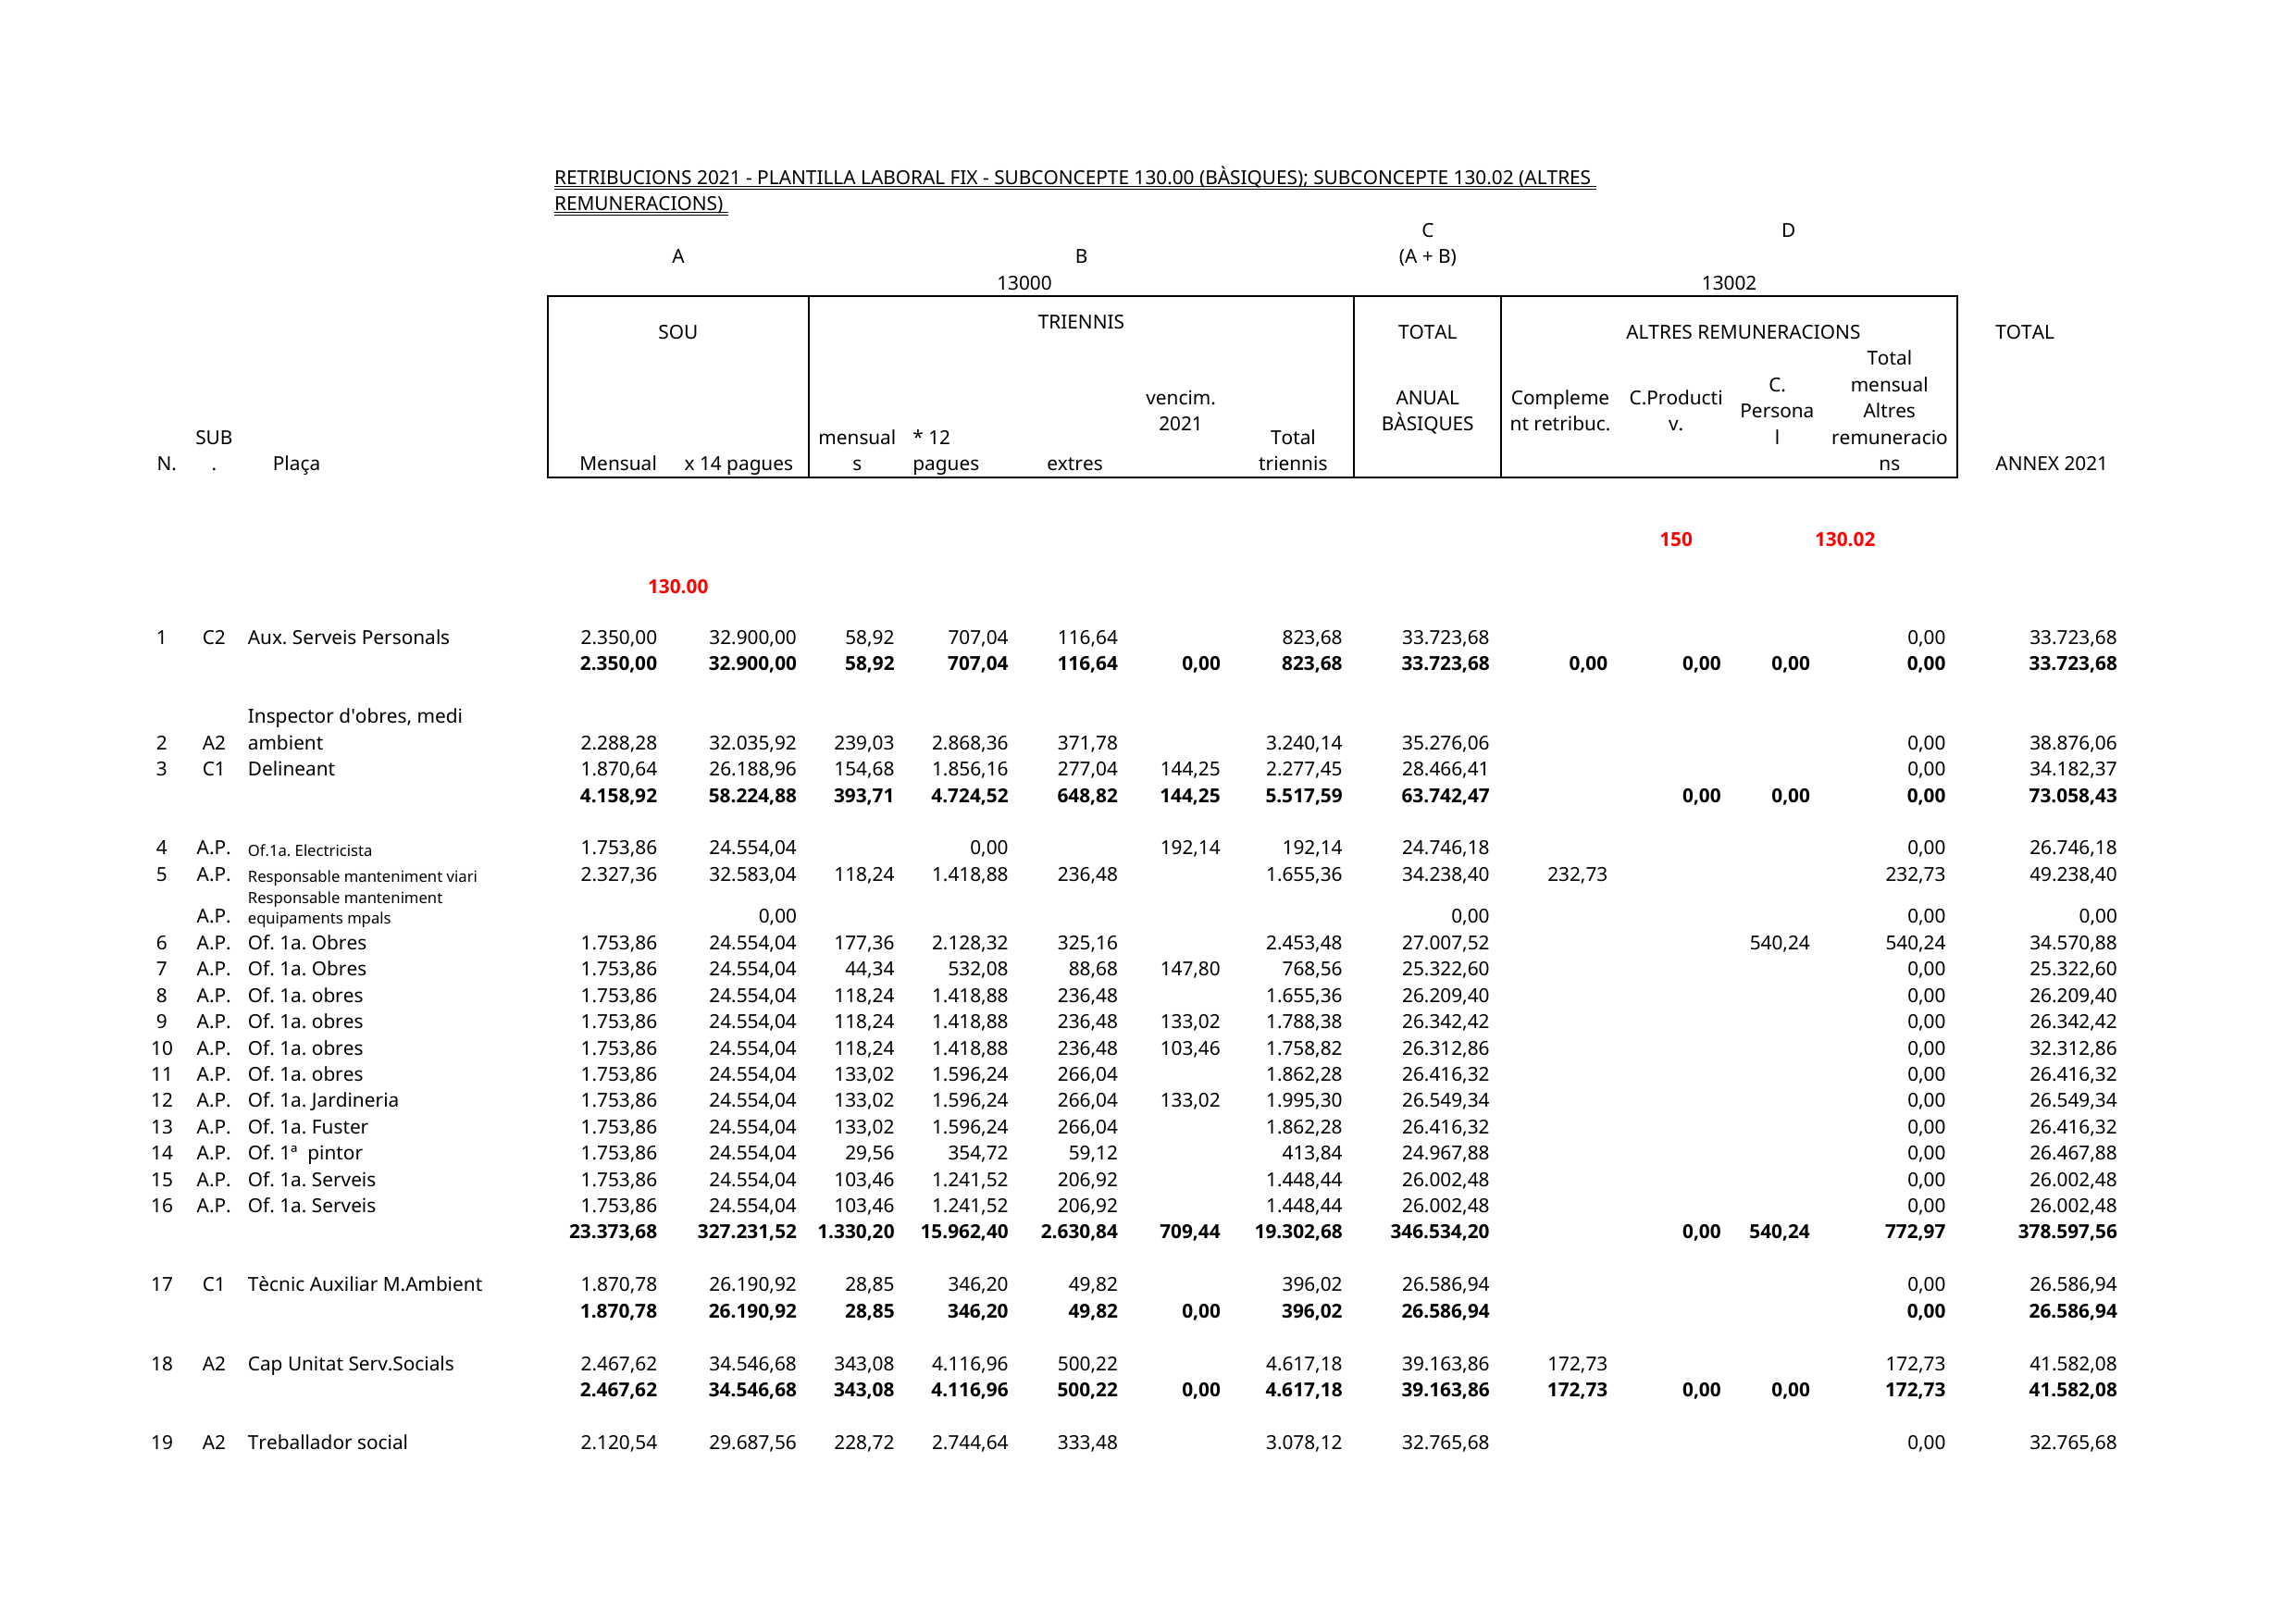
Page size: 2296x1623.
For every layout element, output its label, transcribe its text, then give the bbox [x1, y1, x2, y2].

table_cell [1501, 243, 1620, 269]
table_cell [1957, 955, 1973, 982]
table_cell [1957, 1429, 1973, 1456]
table_cell [241, 676, 548, 702]
table_cell 325,16 [1020, 929, 1129, 955]
table_cell 0,00 [1129, 1297, 1232, 1323]
table_cell 32.765,68 [1989, 1429, 2128, 1456]
table_cell [1354, 1323, 1501, 1350]
table_cell [1232, 600, 1354, 624]
table_cell [1957, 982, 1973, 1008]
table_cell 116,64 [1020, 650, 1129, 676]
table_cell [548, 217, 669, 242]
table_cell [1973, 600, 1989, 624]
table_cell 39.163,86 [1354, 1376, 1501, 1403]
table_cell Plaça [241, 345, 547, 477]
table_cell [1020, 808, 1129, 835]
table_cell 396,02 [1232, 1297, 1354, 1323]
table_cell A2 [187, 1429, 241, 1456]
table_cell [1129, 1245, 1232, 1270]
table_cell 0,00 [1620, 650, 1732, 676]
table_cell 343,08 [809, 1376, 906, 1403]
table_cell 11 [137, 1060, 187, 1086]
table_cell [1501, 676, 1620, 702]
table_cell [1501, 217, 1620, 242]
table_cell [1821, 1323, 1957, 1350]
table_cell [137, 1323, 187, 1350]
table_cell 63.742,47 [1354, 782, 1501, 808]
table_cell * 12 pagues [906, 345, 1020, 477]
table_cell 1.870,78 [548, 1297, 669, 1323]
table_cell [1620, 861, 1732, 886]
table_cell [137, 1245, 187, 1270]
table_cell 206,92 [1020, 1192, 1129, 1219]
table_cell [1620, 755, 1732, 782]
table_cell 41.582,08 [1989, 1376, 2128, 1403]
table_cell [187, 676, 241, 702]
table_cell 24.554,04 [669, 955, 808, 982]
table_cell 0,00 [1821, 982, 1957, 1008]
table_cell [1973, 1403, 1989, 1429]
table_cell 1.753,86 [548, 982, 669, 1008]
table_cell Of. 1a. obres [241, 1008, 548, 1035]
table_cell Of. 1a. Fuster [241, 1113, 548, 1139]
table_cell 236,48 [1020, 1008, 1129, 1035]
table_cell 1.862,28 [1232, 1113, 1354, 1139]
table_cell [1129, 1429, 1232, 1456]
table_cell A.P. [187, 861, 241, 886]
table_cell A.P. [187, 1060, 241, 1086]
table_cell [809, 217, 906, 242]
table_cell [1501, 1403, 1620, 1429]
table_cell 1.753,86 [548, 1060, 669, 1086]
table_cell 1.448,44 [1232, 1166, 1354, 1192]
table_cell [187, 477, 241, 599]
table_cell 88,68 [1020, 955, 1129, 982]
table_cell [137, 1297, 187, 1323]
table_cell [1958, 295, 1973, 344]
table_cell [1973, 295, 1989, 344]
table_cell [1501, 887, 1620, 929]
table_cell 239,03 [809, 702, 906, 755]
table_cell [1973, 982, 1989, 1008]
table_cell 0,00 [1821, 1035, 1957, 1060]
table_cell 0,00 [1821, 1192, 1957, 1219]
table_cell 26.002,48 [1354, 1192, 1501, 1219]
table_cell 5.517,59 [1232, 782, 1354, 808]
table_cell [137, 295, 187, 344]
table_cell [669, 1403, 808, 1429]
table_cell 26.342,42 [1989, 1008, 2128, 1035]
table_cell [1501, 1271, 1620, 1297]
table_cell [1973, 1113, 1989, 1139]
table_cell [1732, 1060, 1821, 1086]
table_cell 58.224,88 [669, 782, 808, 808]
table_cell ANUAL BÀSIQUES [1355, 345, 1500, 477]
table_cell 172,73 [1821, 1350, 1957, 1376]
table_cell [1957, 1087, 1973, 1113]
table_cell 823,68 [1232, 624, 1354, 650]
table_cell [1957, 887, 1973, 929]
table_cell 0,00 [1821, 1271, 1957, 1297]
table_cell [1020, 887, 1129, 929]
table_cell [1973, 1429, 1989, 1456]
table_cell [1501, 808, 1620, 835]
table_cell 413,84 [1232, 1139, 1354, 1166]
table_cell [1354, 1245, 1501, 1270]
table_cell Mensual [549, 345, 669, 477]
table_cell [1501, 1166, 1620, 1192]
table_cell 4.116,96 [906, 1376, 1020, 1403]
table_cell [1957, 624, 1973, 650]
table_cell Of. 1a. obres [241, 1035, 548, 1060]
table_cell [1129, 1192, 1232, 1219]
table_cell TRIENNIS [810, 297, 1353, 344]
table_cell Delineant [241, 755, 548, 782]
table_cell [1732, 1113, 1821, 1139]
table_cell [241, 782, 548, 808]
table_cell [1020, 478, 1129, 599]
table_cell 49,82 [1020, 1297, 1129, 1323]
table_cell 1.870,78 [548, 1271, 669, 1297]
table_cell [548, 600, 669, 624]
table_cell 772,97 [1821, 1219, 1957, 1245]
table_cell 343,08 [809, 1350, 906, 1376]
table_cell 26.209,40 [1989, 982, 2128, 1008]
table_cell 9 [137, 1008, 187, 1035]
table_cell [906, 478, 1020, 599]
table_cell [1957, 861, 1973, 886]
table_cell [1620, 1192, 1732, 1219]
table_cell 15.962,40 [906, 1219, 1020, 1245]
table_cell 26.586,94 [1354, 1271, 1501, 1297]
table_cell [548, 1323, 669, 1350]
table_cell 0,00 [1821, 955, 1957, 982]
table_cell 26.467,88 [1989, 1139, 2128, 1166]
table_header RETRIBUCIONS 2021 - PLANTILLA LABORAL FIX - SUBCONCEPTE 130.00 (BÀSIQUES); SUBCONCEPTE 130.02 (ALTRES REMUNERACIONS) [548, 164, 1732, 217]
table_cell 26.416,32 [1354, 1060, 1501, 1086]
table_cell 0,00 [1821, 1113, 1957, 1139]
table_cell C1 [187, 1271, 241, 1297]
table_cell [1020, 600, 1129, 624]
table_cell [1989, 243, 2128, 269]
table_cell 1.241,52 [906, 1166, 1020, 1192]
table_cell 1.788,38 [1232, 1008, 1354, 1035]
table_cell [137, 1219, 187, 1245]
table_cell [137, 217, 187, 242]
table_cell 26.190,92 [669, 1297, 808, 1323]
table_cell [1973, 345, 1989, 477]
table_cell 24.967,88 [1354, 1139, 1501, 1166]
table_cell [1501, 929, 1620, 955]
table_cell [1020, 1403, 1129, 1429]
table_cell 1 [137, 624, 187, 650]
table_cell [241, 1323, 548, 1350]
table_cell C. Personal [1732, 345, 1821, 477]
table_cell D [1620, 217, 1957, 242]
table_cell [1957, 1219, 1973, 1245]
table_cell [1232, 217, 1354, 242]
table_cell 707,04 [906, 650, 1020, 676]
table_cell 28,85 [809, 1271, 906, 1297]
table_cell [187, 217, 241, 242]
table_cell 172,73 [1501, 1376, 1620, 1403]
table_cell 823,68 [1232, 650, 1354, 676]
table_cell [187, 1376, 241, 1403]
table_cell [187, 650, 241, 676]
table_cell 0,00 [1129, 650, 1232, 676]
table_cell [1232, 808, 1354, 835]
table_cell [1501, 624, 1620, 650]
table_cell [1973, 1139, 1989, 1166]
table_cell [1989, 808, 2128, 835]
table_cell 2.467,62 [548, 1376, 669, 1403]
table_cell [1129, 1139, 1232, 1166]
table_cell [1957, 755, 1973, 782]
table_cell 33.723,68 [1354, 624, 1501, 650]
table_cell 150 [1620, 478, 1732, 599]
table_cell A [548, 243, 808, 269]
table_cell 4.158,92 [548, 782, 669, 808]
table_cell 24.554,04 [669, 1113, 808, 1139]
table_cell [1620, 1060, 1732, 1086]
table_cell A.P. [187, 835, 241, 861]
table_cell 33.723,68 [1989, 624, 2128, 650]
table_cell A.P. [187, 1008, 241, 1035]
table_cell [1129, 676, 1232, 702]
table_cell [669, 676, 808, 702]
table_cell [1232, 1403, 1354, 1429]
table_cell [241, 1376, 548, 1403]
table_cell 266,04 [1020, 1113, 1129, 1139]
table_cell 0,00 [1501, 650, 1620, 676]
table_cell 103,46 [809, 1192, 906, 1219]
table_cell 0,00 [1989, 887, 2128, 929]
table_cell 7 [137, 955, 187, 982]
table_cell [1957, 243, 1973, 269]
table_cell 24.554,04 [669, 1008, 808, 1035]
table_cell [1957, 477, 1973, 599]
table_cell [1957, 650, 1973, 676]
table_cell [241, 295, 547, 344]
table_cell 118,24 [809, 861, 906, 886]
table_cell [1973, 808, 1989, 835]
table_cell 228,72 [809, 1429, 906, 1456]
table_cell [1129, 808, 1232, 835]
table_cell 4.617,18 [1232, 1376, 1354, 1403]
table_cell 13000 [548, 269, 1501, 295]
table_cell 327.231,52 [669, 1219, 808, 1245]
table_cell [241, 1297, 548, 1323]
table_cell 1.655,36 [1232, 982, 1354, 1008]
table_cell 346,20 [906, 1271, 1020, 1297]
table_cell 0,00 [1620, 1219, 1732, 1245]
table_cell [1989, 1323, 2128, 1350]
table_cell [1620, 1403, 1732, 1429]
table_cell 768,56 [1232, 955, 1354, 982]
table_cell [1501, 1192, 1620, 1219]
table_cell A.P. [187, 929, 241, 955]
table_cell 192,14 [1129, 835, 1232, 861]
table_cell ANNEX 2021 [1989, 345, 2128, 477]
table_cell A2 [187, 702, 241, 755]
table_cell [1354, 1403, 1501, 1429]
table_cell [906, 600, 1020, 624]
table_cell [906, 1403, 1020, 1429]
table_cell 4.116,96 [906, 1350, 1020, 1376]
table_cell 24.554,04 [669, 1035, 808, 1060]
table_cell [1620, 835, 1732, 861]
table_cell 1.418,88 [906, 1035, 1020, 1060]
table_header [137, 164, 187, 217]
table_cell [1973, 1350, 1989, 1376]
table_cell [1501, 1245, 1620, 1270]
table_cell 59,12 [1020, 1139, 1129, 1166]
table_cell extres [1020, 345, 1129, 477]
table_cell 266,04 [1020, 1087, 1129, 1113]
table_cell [1501, 1219, 1620, 1245]
table_cell 32.583,04 [669, 861, 808, 886]
table_cell [1989, 1403, 2128, 1429]
table_cell 35.276,06 [1354, 702, 1501, 755]
table_cell 17 [137, 1271, 187, 1297]
table_cell [1232, 676, 1354, 702]
table_cell 0,00 [1821, 755, 1957, 782]
table_cell [906, 808, 1020, 835]
table_cell 13002 [1501, 269, 1957, 295]
table_cell Responsable manteniment equipaments mpals [241, 887, 548, 929]
table_cell [187, 600, 241, 624]
table_cell B [809, 243, 1354, 269]
table_cell 49,82 [1020, 1271, 1129, 1297]
table_cell 346,20 [906, 1297, 1020, 1323]
table_cell [187, 1219, 241, 1245]
table_cell 24.746,18 [1354, 835, 1501, 861]
table_cell 2.128,32 [906, 929, 1020, 955]
table_cell 2.350,00 [548, 650, 669, 676]
table_cell 27.007,52 [1354, 929, 1501, 955]
table_cell 24.554,04 [669, 1060, 808, 1086]
table_cell [1973, 676, 1989, 702]
table_cell 232,73 [1821, 861, 1957, 886]
table_cell 34.182,37 [1989, 755, 2128, 782]
table_cell [1620, 1139, 1732, 1166]
table_cell A.P. [187, 1139, 241, 1166]
table_cell [1501, 982, 1620, 1008]
table_cell Of.1a. Electricista [241, 835, 548, 861]
table_cell [1732, 887, 1821, 929]
table_cell 2.630,84 [1020, 1219, 1129, 1245]
table_cell 2.288,28 [548, 702, 669, 755]
table_cell 393,71 [809, 782, 906, 808]
table_cell [187, 782, 241, 808]
table_cell 34.570,88 [1989, 929, 2128, 955]
table_cell 34.238,40 [1354, 861, 1501, 886]
table_cell 709,44 [1129, 1219, 1232, 1245]
table_cell 192,14 [1232, 835, 1354, 861]
table_cell 2.120,54 [548, 1429, 669, 1456]
table_header [1973, 164, 1989, 217]
table_cell 206,92 [1020, 1166, 1129, 1192]
table_cell [241, 243, 548, 269]
table_cell [1957, 702, 1973, 755]
table_cell [1732, 600, 1821, 624]
table_cell 49.238,40 [1989, 861, 2128, 886]
table_cell 2.868,36 [906, 702, 1020, 755]
table_cell Of. 1a. Obres [241, 929, 548, 955]
table_cell 26.416,32 [1354, 1113, 1501, 1139]
table_cell 236,48 [1020, 982, 1129, 1008]
table_cell [1020, 1245, 1129, 1270]
table_cell [1732, 1192, 1821, 1219]
table_cell [1973, 624, 1989, 650]
table_cell C1 [187, 755, 241, 782]
table_cell 0,00 [1821, 1060, 1957, 1086]
table_cell [809, 478, 906, 599]
table_cell [809, 676, 906, 702]
table_cell 0,00 [1821, 1429, 1957, 1456]
table_cell Aux. Serveis Personals [241, 624, 548, 650]
table_cell 26.002,48 [1989, 1166, 2128, 1192]
table_cell 1.418,88 [906, 982, 1020, 1008]
table_cell 154,68 [809, 755, 906, 782]
table_cell 24.554,04 [669, 1139, 808, 1166]
table_cell [1989, 1245, 2128, 1270]
table_cell 540,24 [1732, 929, 1821, 955]
table_cell [669, 808, 808, 835]
table_cell 26.416,32 [1989, 1113, 2128, 1139]
table_cell [1129, 478, 1232, 599]
table_cell 29.687,56 [669, 1429, 808, 1456]
table_cell 0,00 [1821, 1008, 1957, 1035]
table_cell [1620, 624, 1732, 650]
table_cell 34.546,68 [669, 1376, 808, 1403]
table_cell 19.302,68 [1232, 1219, 1354, 1245]
table_cell [1129, 1323, 1232, 1350]
table_cell 236,48 [1020, 861, 1129, 886]
table_cell 23.373,68 [548, 1219, 669, 1245]
table_cell [1989, 217, 2128, 242]
table_cell [1129, 1113, 1232, 1139]
table_cell [1973, 1060, 1989, 1086]
table_cell [1732, 982, 1821, 1008]
table_cell [906, 1323, 1020, 1350]
table_cell [1354, 808, 1501, 835]
table_cell [1501, 1087, 1620, 1113]
table_cell [1501, 1429, 1620, 1456]
table_cell 38.876,06 [1989, 702, 2128, 755]
table_cell [1973, 1192, 1989, 1219]
table_cell SOU [549, 297, 808, 344]
table_cell [1501, 1297, 1620, 1323]
table_cell [1501, 1035, 1620, 1060]
table_cell [1973, 1245, 1989, 1270]
table_cell 39.163,86 [1354, 1350, 1501, 1376]
table_cell [1232, 478, 1354, 599]
table_cell 26.549,34 [1989, 1087, 2128, 1113]
table_cell 26.416,32 [1989, 1060, 2128, 1086]
table_cell 0,00 [1821, 1139, 1957, 1166]
table_cell [1620, 600, 1732, 624]
table_cell [548, 808, 669, 835]
table_cell [1129, 217, 1232, 242]
table_cell [1821, 1245, 1957, 1270]
table_cell 103,46 [1129, 1035, 1232, 1060]
table_cell 1.596,24 [906, 1060, 1020, 1086]
table_cell A.P. [187, 887, 241, 929]
table_cell [1973, 1271, 1989, 1297]
table_cell 1.448,44 [1232, 1192, 1354, 1219]
table_cell 2.453,48 [1232, 929, 1354, 955]
table_cell 0,00 [1821, 624, 1957, 650]
table_cell [1973, 269, 1989, 295]
table_cell Of. 1a. obres [241, 982, 548, 1008]
table_cell [1821, 600, 1957, 624]
table_cell 0,00 [1129, 1376, 1232, 1403]
table_cell [1020, 217, 1129, 242]
table_cell [1232, 1245, 1354, 1270]
table_cell [1973, 702, 1989, 755]
table_cell 25.322,60 [1989, 955, 2128, 982]
table_cell 1.241,52 [906, 1192, 1020, 1219]
table_cell [1354, 676, 1501, 702]
table_cell [1973, 477, 1989, 599]
table_cell [187, 295, 241, 344]
table_cell [1973, 217, 1989, 242]
table_cell 232,73 [1501, 861, 1620, 886]
table_cell [1957, 1166, 1973, 1192]
table_cell 1.995,30 [1232, 1087, 1354, 1113]
table_cell 58,92 [809, 650, 906, 676]
table_cell 133,02 [809, 1060, 906, 1086]
table_cell 3.240,14 [1232, 702, 1354, 755]
table_cell [137, 1403, 187, 1429]
table_cell Of. 1a. Serveis [241, 1192, 548, 1219]
table_cell 3.078,12 [1232, 1429, 1354, 1456]
table_cell [1502, 297, 1620, 344]
table_cell [1821, 1403, 1957, 1429]
table_cell [1973, 887, 1989, 929]
table_cell [137, 477, 187, 599]
table_cell [1732, 702, 1821, 755]
table_cell [1973, 1323, 1989, 1350]
table_cell (A + B) [1354, 243, 1501, 269]
table_cell 26.209,40 [1354, 982, 1501, 1008]
table_cell 118,24 [809, 982, 906, 1008]
table_cell [1973, 1219, 1989, 1245]
table_cell [1620, 1035, 1732, 1060]
table_cell [1620, 887, 1732, 929]
table_cell A.P. [187, 1166, 241, 1192]
table_cell [137, 808, 187, 835]
table_cell [1501, 1060, 1620, 1086]
table_cell [1501, 755, 1620, 782]
table_cell [1957, 1035, 1973, 1060]
table_cell [1957, 782, 1973, 808]
table_cell [187, 1245, 241, 1270]
table_cell Complement retribuc. [1502, 345, 1620, 477]
table_cell [1973, 650, 1989, 676]
table_cell [241, 1403, 548, 1429]
table_cell 277,04 [1020, 755, 1129, 782]
table_cell 371,78 [1020, 702, 1129, 755]
table_cell 2.350,00 [548, 624, 669, 650]
table_header [1957, 164, 1973, 217]
table_cell 2.467,62 [548, 1350, 669, 1376]
table_cell 19 [137, 1429, 187, 1456]
table_cell 1.753,86 [548, 835, 669, 861]
table_cell 103,46 [809, 1166, 906, 1192]
table_cell [669, 1245, 808, 1270]
table_cell [187, 808, 241, 835]
table_cell 0,00 [1620, 782, 1732, 808]
table_cell 147,80 [1129, 955, 1232, 982]
table_cell 172,73 [1501, 1350, 1620, 1376]
table_cell [1973, 1166, 1989, 1192]
table_cell 0,00 [1620, 1376, 1732, 1403]
table_cell [1129, 702, 1232, 755]
table_cell 0,00 [669, 887, 808, 929]
table_cell 1.753,86 [548, 1087, 669, 1113]
table_cell 1.753,86 [548, 1192, 669, 1219]
table_cell [1973, 1087, 1989, 1113]
table_cell 26.002,48 [1989, 1192, 2128, 1219]
table_cell [1732, 624, 1821, 650]
table_cell [1821, 243, 1957, 269]
table_cell 29,56 [809, 1139, 906, 1166]
table_cell [669, 217, 808, 242]
table_cell 32.035,92 [669, 702, 808, 755]
table_cell [1973, 929, 1989, 955]
table_cell [1732, 1403, 1821, 1429]
table_cell [1129, 887, 1232, 929]
table_cell [1957, 1192, 1973, 1219]
table_cell [1973, 782, 1989, 808]
table_cell [1957, 929, 1973, 955]
table_cell [1732, 1035, 1821, 1060]
table_cell [1973, 955, 1989, 982]
table_cell [809, 1323, 906, 1350]
table_cell 32.765,68 [1354, 1429, 1501, 1456]
table_cell ALTRES REMUNERACIONS [1620, 297, 1956, 344]
table_cell [1732, 243, 1821, 269]
table_cell C.Productiv. [1620, 345, 1732, 477]
table_cell 0,00 [906, 835, 1020, 861]
table_cell [1620, 1166, 1732, 1192]
table_cell 4 [137, 835, 187, 861]
table_cell [1973, 1035, 1989, 1060]
table_cell Of. 1a. Jardineria [241, 1087, 548, 1113]
table_cell 0,00 [1732, 650, 1821, 676]
table_cell 333,48 [1020, 1429, 1129, 1456]
table_cell 26.188,96 [669, 755, 808, 782]
table_cell [1501, 782, 1620, 808]
table_cell 32.900,00 [669, 624, 808, 650]
table_cell 1.758,82 [1232, 1035, 1354, 1060]
table_cell [137, 887, 187, 929]
table_cell 6 [137, 929, 187, 955]
table_cell 540,24 [1821, 929, 1957, 955]
table_cell [1620, 676, 1732, 702]
table_cell 1.330,20 [809, 1219, 906, 1245]
table_cell [1973, 1297, 1989, 1323]
table_cell 648,82 [1020, 782, 1129, 808]
table_cell 44,34 [809, 955, 906, 982]
table_cell 396,02 [1232, 1271, 1354, 1297]
table_cell 0,00 [1732, 1376, 1821, 1403]
table_cell 12 [137, 1087, 187, 1113]
table_cell [1129, 600, 1232, 624]
table_cell [809, 1403, 906, 1429]
table_cell [1620, 929, 1732, 955]
table_cell [1732, 1350, 1821, 1376]
table_cell 4.617,18 [1232, 1350, 1354, 1376]
table_cell 24.554,04 [669, 835, 808, 861]
table_cell [137, 676, 187, 702]
table_cell 26.586,94 [1989, 1297, 2128, 1323]
table_cell A2 [187, 1350, 241, 1376]
table_cell 130.02 [1732, 478, 1957, 599]
table_cell 130.00 [548, 478, 808, 599]
table_cell 266,04 [1020, 1060, 1129, 1086]
table_cell [809, 835, 906, 861]
table_cell [1957, 269, 1973, 295]
table_cell [1989, 477, 2128, 599]
table_cell 118,24 [809, 1035, 906, 1060]
table_cell [1620, 1008, 1732, 1035]
table_cell TOTAL [1355, 297, 1500, 344]
table_cell [1957, 1323, 1973, 1350]
table_cell 1.418,88 [906, 1008, 1020, 1035]
table_cell [241, 269, 548, 295]
table_cell 2 [137, 702, 187, 755]
table_cell A.P. [187, 982, 241, 1008]
table_cell 26.586,94 [1989, 1271, 2128, 1297]
table_cell [137, 782, 187, 808]
table_cell Of. 1ª pintor [241, 1139, 548, 1166]
table_cell [1620, 1087, 1732, 1113]
table_cell [1821, 676, 1957, 702]
table_cell [1129, 1271, 1232, 1297]
table_cell [241, 217, 548, 242]
table_cell [1501, 1113, 1620, 1139]
table_cell 5 [137, 861, 187, 886]
table_cell 26.312,86 [1354, 1035, 1501, 1060]
table_cell [1989, 600, 2128, 624]
table_cell 0,00 [1732, 782, 1821, 808]
table_cell [1989, 676, 2128, 702]
table_cell 236,48 [1020, 1035, 1129, 1060]
table_cell 133,02 [809, 1087, 906, 1113]
table_cell 1.856,16 [906, 755, 1020, 782]
table_cell [1354, 478, 1501, 599]
table_cell A.P. [187, 955, 241, 982]
table_cell 1.596,24 [906, 1113, 1020, 1139]
table_cell [669, 600, 808, 624]
table_cell [241, 1219, 548, 1245]
table_cell 3 [137, 755, 187, 782]
table_cell 16 [137, 1192, 187, 1219]
table_cell [1501, 702, 1620, 755]
table_cell 133,02 [809, 1113, 906, 1139]
table_cell 0,00 [1354, 887, 1501, 929]
table_header [187, 164, 241, 217]
table_cell 26.746,18 [1989, 835, 2128, 861]
table_cell 1.862,28 [1232, 1060, 1354, 1086]
table_cell Of. 1a. obres [241, 1060, 548, 1086]
table_cell [1957, 808, 1973, 835]
table_cell [1232, 1323, 1354, 1350]
table_cell [1620, 1350, 1732, 1376]
table_header [1732, 164, 1821, 217]
table_cell [1732, 1297, 1821, 1323]
table_cell 2.277,45 [1232, 755, 1354, 782]
table_cell [1620, 1429, 1732, 1456]
table_cell [1501, 835, 1620, 861]
table_cell 2.327,36 [548, 861, 669, 886]
table_cell 0,00 [1821, 835, 1957, 861]
table_cell 144,25 [1129, 755, 1232, 782]
table_cell [1957, 1245, 1973, 1270]
table_cell 14 [137, 1139, 187, 1166]
table_cell [1129, 861, 1232, 886]
table_cell 26.190,92 [669, 1271, 808, 1297]
table_cell 18 [137, 1350, 187, 1376]
table_cell 26.586,94 [1354, 1297, 1501, 1323]
table_cell [1973, 243, 1989, 269]
table_cell 1.753,86 [548, 1139, 669, 1166]
table_cell [1232, 887, 1354, 929]
table_cell [809, 1245, 906, 1270]
table_cell [1973, 861, 1989, 886]
table_cell [548, 887, 669, 929]
table_cell 177,36 [809, 929, 906, 955]
table_cell [1501, 1139, 1620, 1166]
table_cell [241, 1245, 548, 1270]
table_cell 144,25 [1129, 782, 1232, 808]
table_cell [1957, 1297, 1973, 1323]
table_cell 0,00 [1821, 702, 1957, 755]
table_cell [1620, 1271, 1732, 1297]
table_cell vencim. 2021 [1129, 345, 1232, 477]
table_cell [906, 1245, 1020, 1270]
table_cell [1501, 1008, 1620, 1035]
table_cell [1354, 600, 1501, 624]
table_cell [1973, 1008, 1989, 1035]
table_cell [1129, 1350, 1232, 1376]
table_cell [137, 243, 187, 269]
table_cell [1732, 835, 1821, 861]
table_cell SUB. [187, 345, 241, 477]
table_cell 1.418,88 [906, 861, 1020, 886]
table_cell [241, 650, 548, 676]
table_cell [137, 269, 187, 295]
table_cell 73.058,43 [1989, 782, 2128, 808]
table_cell [669, 1323, 808, 1350]
table_cell 33.723,68 [1354, 650, 1501, 676]
table_cell 24.554,04 [669, 1192, 808, 1219]
table_cell [187, 1297, 241, 1323]
table_cell [1501, 1323, 1620, 1350]
table_cell 8 [137, 982, 187, 1008]
table_cell 26.549,34 [1354, 1087, 1501, 1113]
table_cell Total mensual Altres remuneracions [1821, 345, 1956, 477]
table_cell [241, 808, 548, 835]
table_cell [1732, 676, 1821, 702]
table_cell [1620, 955, 1732, 982]
table_cell [1732, 1323, 1821, 1350]
table_cell [1129, 1060, 1232, 1086]
table_cell [1957, 1113, 1973, 1139]
table_cell [1732, 1245, 1821, 1270]
table_cell 0,00 [1821, 1166, 1957, 1192]
table_cell 13 [137, 1113, 187, 1139]
table_cell [1620, 982, 1732, 1008]
table_cell 32.312,86 [1989, 1035, 2128, 1060]
table_cell [1989, 269, 2128, 295]
table_cell 540,24 [1732, 1219, 1821, 1245]
table_cell Treballador social [241, 1429, 548, 1456]
table_cell [1973, 1376, 1989, 1403]
table_cell [809, 808, 906, 835]
table_cell [1958, 345, 1973, 477]
table_cell Of. 1a. Obres [241, 955, 548, 982]
table_cell [241, 477, 548, 599]
table_cell [1020, 676, 1129, 702]
table_cell [906, 887, 1020, 929]
table_cell [1957, 217, 1973, 242]
table_cell 118,24 [809, 1008, 906, 1035]
table_cell [1732, 1087, 1821, 1113]
table_cell 24.554,04 [669, 929, 808, 955]
table_cell 1.753,86 [548, 1113, 669, 1139]
table_cell [1732, 1166, 1821, 1192]
table_cell 0,00 [1821, 1087, 1957, 1113]
table_cell 133,02 [1129, 1087, 1232, 1113]
table_cell [1732, 1429, 1821, 1456]
table_cell 41.582,08 [1989, 1350, 2128, 1376]
table_cell 15 [137, 1166, 187, 1192]
table_cell 1.753,86 [548, 955, 669, 982]
table_cell [1732, 1139, 1821, 1166]
table_cell 24.554,04 [669, 1087, 808, 1113]
table_cell 346.534,20 [1354, 1219, 1501, 1245]
table_cell [241, 600, 548, 624]
table_cell A.P. [187, 1035, 241, 1060]
table_cell 24.554,04 [669, 982, 808, 1008]
table_cell [1957, 600, 1973, 624]
table_cell 4.724,52 [906, 782, 1020, 808]
table_cell [1957, 1350, 1973, 1376]
table_cell [1732, 955, 1821, 982]
table_cell [137, 600, 187, 624]
table_cell TOTAL [1989, 295, 2128, 344]
table_header [1989, 164, 2128, 217]
table_cell [187, 1403, 241, 1429]
table_cell 1.753,86 [548, 929, 669, 955]
table_cell [1620, 1245, 1732, 1270]
table_cell [1129, 1403, 1232, 1429]
table_cell 10 [137, 1035, 187, 1060]
table_cell [906, 217, 1020, 242]
table_cell 378.597,56 [1989, 1219, 2128, 1245]
table_cell 500,22 [1020, 1350, 1129, 1376]
table_cell 532,08 [906, 955, 1020, 982]
table_cell [1620, 1297, 1732, 1323]
table_cell [187, 243, 241, 269]
table_cell 0,00 [1821, 650, 1957, 676]
table_cell 1.753,86 [548, 1035, 669, 1060]
table_cell C [1354, 217, 1501, 242]
table_cell 172,73 [1821, 1376, 1957, 1403]
table_cell [1957, 1376, 1973, 1403]
table_cell [1957, 1008, 1973, 1035]
table_cell [1957, 676, 1973, 702]
table_cell [548, 1245, 669, 1270]
table_cell [187, 269, 241, 295]
table_cell [1732, 1271, 1821, 1297]
table_cell [1020, 835, 1129, 861]
table_cell 32.900,00 [669, 650, 808, 676]
table_cell Responsable manteniment viari [241, 861, 548, 886]
table_cell C2 [187, 624, 241, 650]
table_cell mensuals [810, 345, 906, 477]
table_cell [1501, 955, 1620, 982]
table_cell [1620, 702, 1732, 755]
table_cell 26.002,48 [1354, 1166, 1501, 1192]
table_cell [1129, 624, 1232, 650]
table_cell [1732, 1008, 1821, 1035]
table_cell [1957, 1139, 1973, 1166]
table_cell [1620, 1323, 1732, 1350]
table_cell [1620, 1113, 1732, 1139]
table_cell 354,72 [906, 1139, 1020, 1166]
table_cell [1973, 755, 1989, 782]
table_cell [1620, 808, 1732, 835]
table_cell Of. 1a. Serveis [241, 1166, 548, 1192]
table_cell [1129, 929, 1232, 955]
table_cell Tècnic Auxiliar M.Ambient [241, 1271, 548, 1297]
table_cell [1501, 478, 1620, 599]
table_cell A.P. [187, 1087, 241, 1113]
table_cell Inspector d'obres, medi ambient [241, 702, 548, 755]
table_cell 58,92 [809, 624, 906, 650]
table_cell 0,00 [1821, 782, 1957, 808]
table_cell [809, 600, 906, 624]
table_cell [1020, 1323, 1129, 1350]
table_cell 25.322,60 [1354, 955, 1501, 982]
table_cell [1957, 1403, 1973, 1429]
table_cell Cap Unitat Serv.Socials [241, 1350, 548, 1376]
table_cell [1973, 835, 1989, 861]
table_cell 1.870,64 [548, 755, 669, 782]
table_header [241, 164, 548, 217]
table_cell 1.596,24 [906, 1087, 1020, 1113]
table_cell [548, 676, 669, 702]
table_cell [548, 1403, 669, 1429]
table_cell 26.342,42 [1354, 1008, 1501, 1035]
table_cell N. [137, 345, 187, 477]
table_cell 24.554,04 [669, 1166, 808, 1192]
table_cell 707,04 [906, 624, 1020, 650]
table_cell Total triennis [1232, 345, 1353, 477]
table_cell [809, 887, 906, 929]
table_cell A.P. [187, 1192, 241, 1219]
table_cell [1129, 1166, 1232, 1192]
table_cell 500,22 [1020, 1376, 1129, 1403]
table_cell [1129, 982, 1232, 1008]
table_cell 1.753,86 [548, 1008, 669, 1035]
table_cell 0,00 [1821, 1297, 1957, 1323]
table_cell [1732, 808, 1821, 835]
table_cell 28,85 [809, 1297, 906, 1323]
table_cell [137, 1376, 187, 1403]
table_cell [1957, 835, 1973, 861]
table_cell A.P. [187, 1113, 241, 1139]
table_cell x 14 pagues [669, 345, 808, 477]
table_cell 133,02 [1129, 1008, 1232, 1035]
table_cell [906, 676, 1020, 702]
table_cell [1957, 1060, 1973, 1086]
table_cell 1.655,36 [1232, 861, 1354, 886]
table_cell 34.546,68 [669, 1350, 808, 1376]
table_cell [187, 1323, 241, 1350]
table_header [1821, 164, 1957, 217]
table_cell [1732, 861, 1821, 886]
table_cell 28.466,41 [1354, 755, 1501, 782]
table_cell 2.744,64 [906, 1429, 1020, 1456]
table_cell 116,64 [1020, 624, 1129, 650]
table_cell [1732, 755, 1821, 782]
table_cell 0,00 [1821, 887, 1957, 929]
table_cell [1620, 243, 1732, 269]
table_cell [1957, 1271, 1973, 1297]
table_cell 1.753,86 [548, 1166, 669, 1192]
table_cell [1821, 808, 1957, 835]
table_cell [137, 650, 187, 676]
table_cell 33.723,68 [1989, 650, 2128, 676]
table_cell [1501, 600, 1620, 624]
